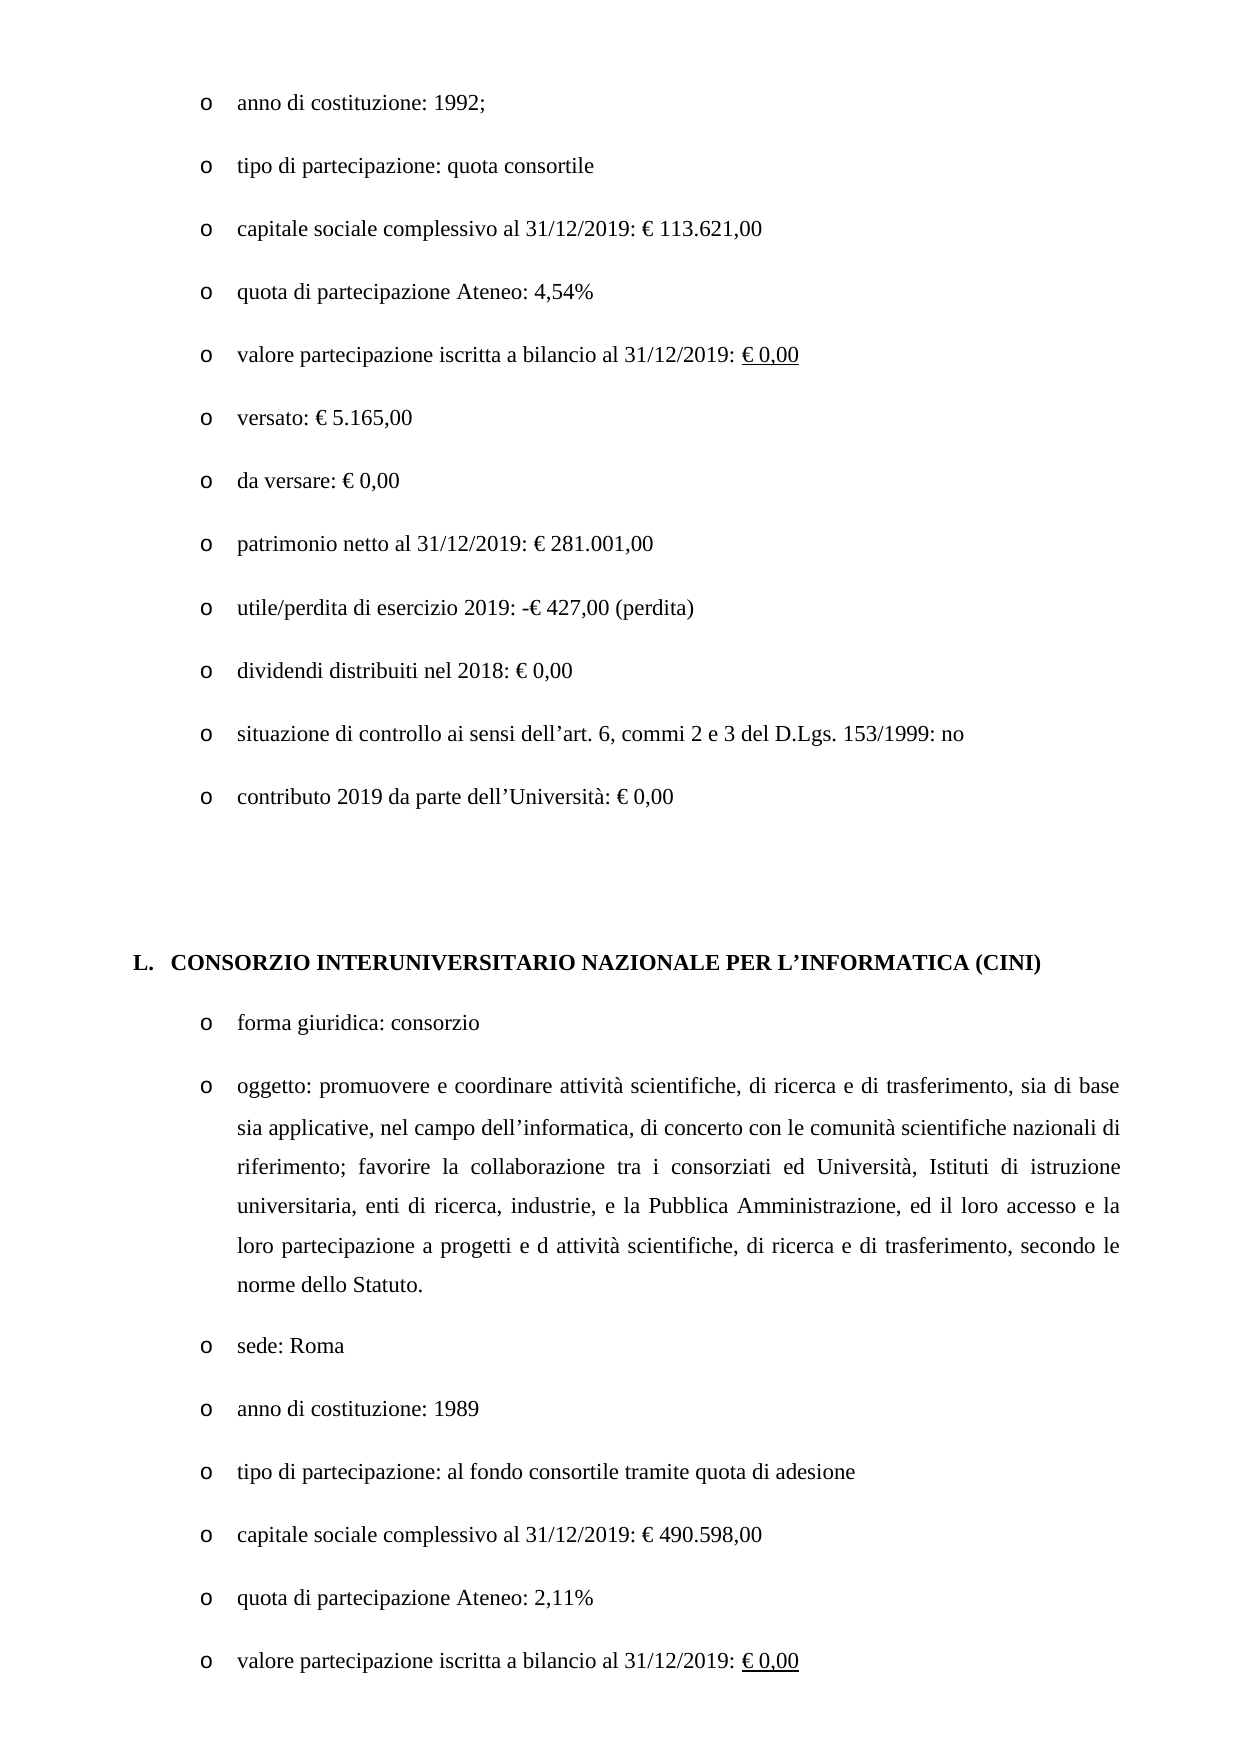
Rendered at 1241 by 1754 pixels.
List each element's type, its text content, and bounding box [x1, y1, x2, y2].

list tipo di partecipazione: quota consortile [199, 152, 1122, 180]
list anno di costituzione: 1989 [199, 1395, 1122, 1423]
list situazione di controllo ai sensi dell’art. 6, commi 2 e 3 del D.Lgs. 153/1999: no [199, 720, 1122, 748]
list oggetto: promuovere e coordinare attività scientifiche, di ricerca e di trasferimento, sia di base sia applicative, nel campo dell’informatica, di concerto con le comunità scientifiche nazionali di riferimento; favorire la collaborazione tra i consorziati ed Università, Istituti di istruzione universitaria, enti di ricerca, industrie, e la Pubblica Amministrazione, ed il loro accesso e la loro partecipazione a progetti e d attività scientifiche, di ricerca e di trasferimento, secondo le norme dello Statuto. [199, 1072, 1122, 1298]
list utile/perdita di esercizio 2019: -€ 427,00 (perdita) [199, 594, 1122, 622]
list capitale sociale complessivo al 31/12/2019: € 113.621,00 [199, 215, 1122, 243]
list contributo 2019 da parte dell’Università: € 0,00 [199, 783, 1122, 811]
list sede: Roma [199, 1332, 1122, 1360]
list anno di costituzione: 1992; [199, 89, 1122, 117]
list dividendi distribuiti nel 2018: € 0,00 [199, 657, 1122, 685]
list CONSORZIO INTERUNIVERSITARIO NAZIONALE PER L’INFORMATICA (CINI) [133, 949, 1122, 975]
list patrimonio netto al 31/12/2019: € 281.001,00 [199, 531, 1122, 559]
list tipo di partecipazione: al fondo consortile tramite quota di adesione [199, 1458, 1122, 1486]
list capitale sociale complessivo al 31/12/2019: € 490.598,00 [199, 1521, 1122, 1549]
list valore partecipazione iscritta a bilancio al 31/12/2019: € 0,00 [199, 341, 1122, 369]
list da versare: € 0,00 [199, 467, 1122, 496]
list forma giuridica: consorzio [199, 1009, 1122, 1037]
list versato: € 5.165,00 [199, 404, 1122, 432]
list quota di partecipazione Ateneo: 2,11% [199, 1584, 1122, 1613]
list valore partecipazione iscritta a bilancio al 31/12/2019: € 0,00 [199, 1647, 1122, 1676]
list quota di partecipazione Ateneo: 4,54% [199, 278, 1122, 306]
